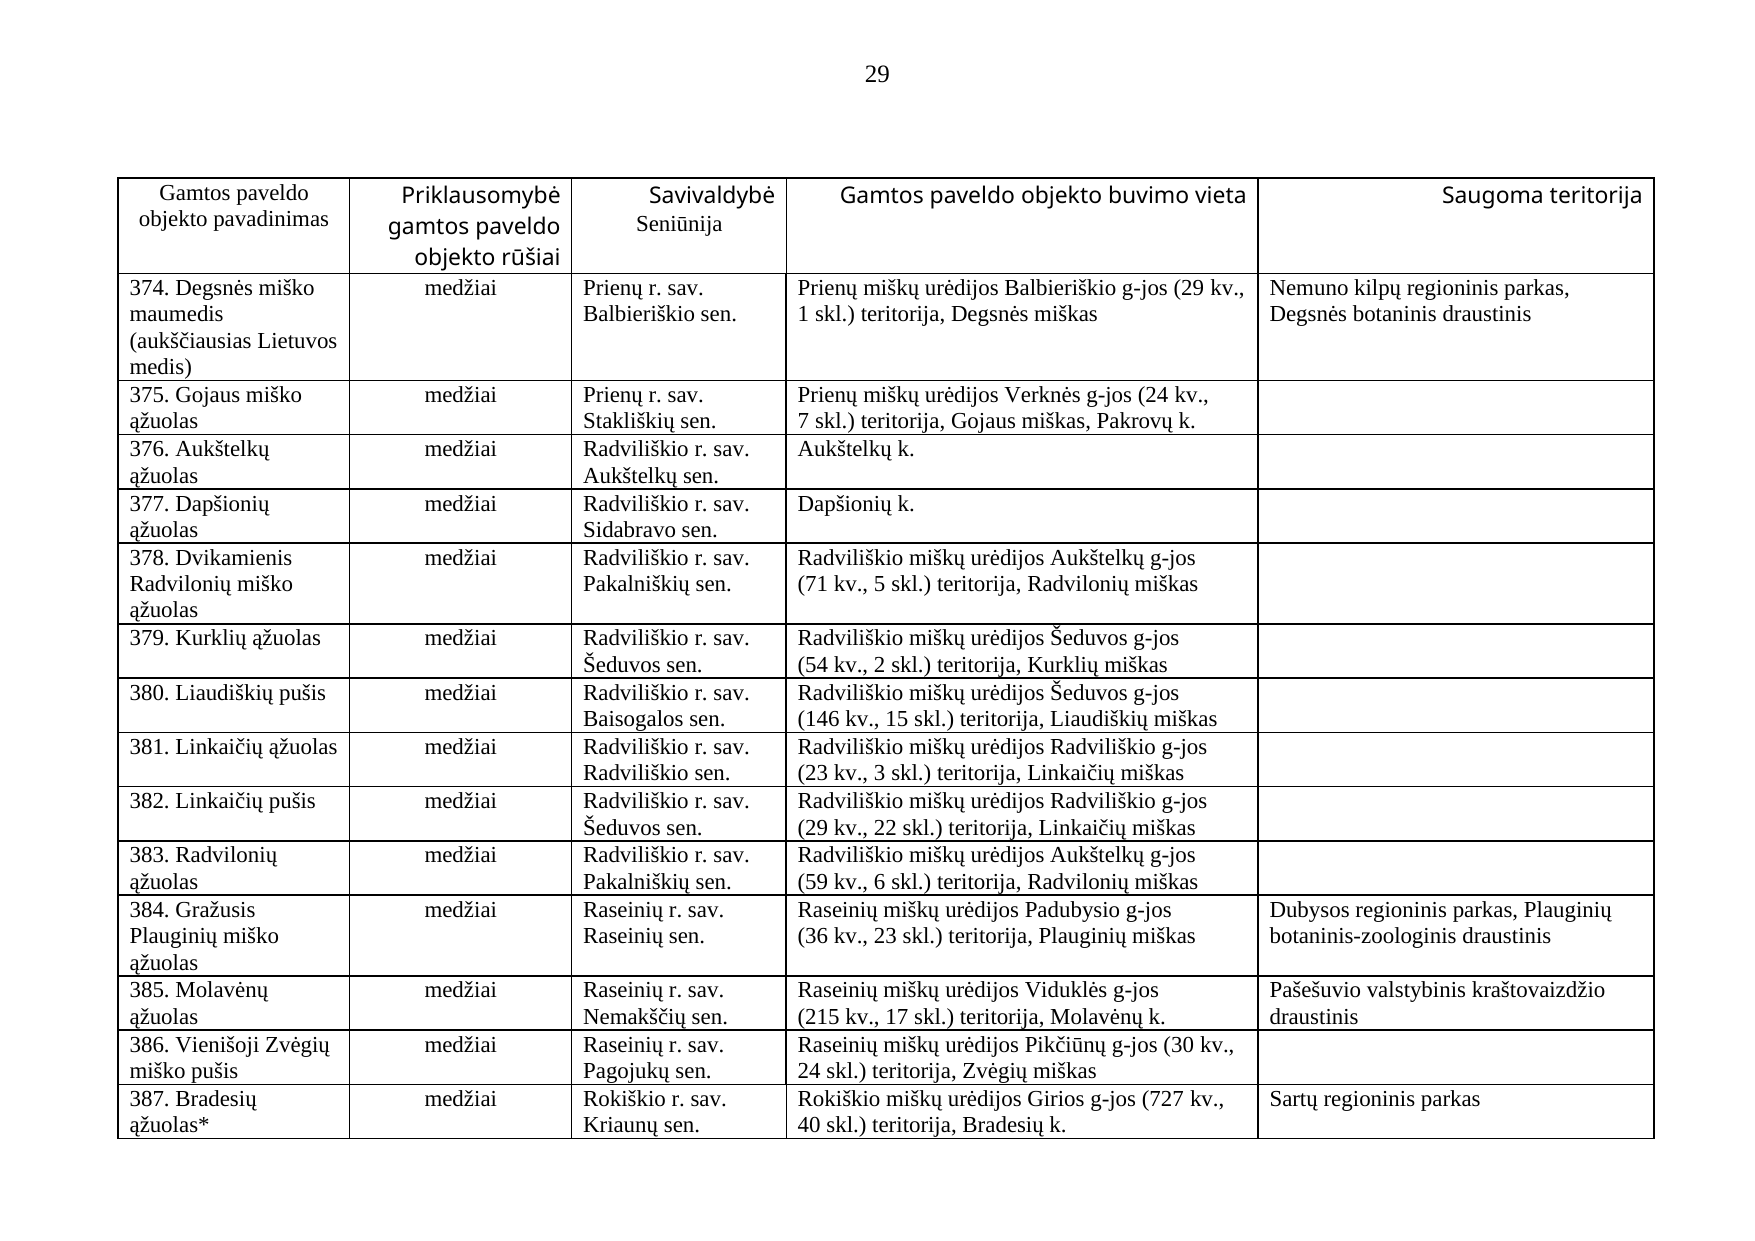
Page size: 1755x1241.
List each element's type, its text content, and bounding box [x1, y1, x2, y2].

table_header Priklausomybė gamtos paveldo objekto rūšiai [350, 179, 571, 272]
table_cell 383. Radvilonių ąžuolas [119, 842, 349, 894]
table_cell medžiai [350, 977, 571, 1029]
table_cell Radviliškio r. sav. Šeduvos sen. [572, 787, 785, 840]
table_cell Raseinių miškų urėdijos Viduklės g-jos (215 kv., 17 skl.) teritorija, Molavėnų k. [787, 977, 1257, 1029]
table_cell Radviliškio r. sav. Radviliškio sen. [572, 733, 785, 786]
table_cell [1259, 679, 1653, 731]
table_cell [1259, 733, 1653, 786]
table_cell medžiai [350, 435, 571, 488]
table_cell 374. Degsnės miško maumedis (aukščiausias Lietuvos medis) [119, 274, 349, 379]
table_cell medžiai [350, 544, 571, 623]
table_cell medžiai [350, 896, 571, 975]
table_cell Nemuno kilpų regioninis parkas, Degsnės botaninis draustinis [1259, 274, 1653, 379]
table_cell 381. Linkaičių ąžuolas [119, 733, 349, 786]
table_cell 385. Molavėnų ąžuolas [119, 977, 349, 1029]
table_cell [1259, 381, 1653, 434]
table_cell Prienų r. sav. Stakliškių sen. [572, 381, 785, 434]
table_cell [1259, 435, 1653, 488]
table_cell Raseinių miškų urėdijos Padubysio g-jos (36 kv., 23 skl.) teritorija, Plauginių miškas [787, 896, 1257, 975]
table_cell 386. Vienišoji Zvėgių miško pušis [119, 1031, 349, 1083]
table_cell [1259, 490, 1653, 542]
table_cell Dapšionių k. [787, 490, 1257, 542]
table_cell Radviliškio r. sav. Pakalniškių sen. [572, 544, 785, 623]
table_cell medžiai [350, 274, 571, 379]
table_cell Radviliškio miškų urėdijos Šeduvos g-jos (146 kv., 15 skl.) teritorija, Liaudiškių miškas [787, 679, 1257, 731]
table_cell [1259, 1031, 1653, 1083]
table_cell Radviliškio miškų urėdijos Radviliškio g-jos (29 kv., 22 skl.) teritorija, Linkaičių miškas [787, 787, 1257, 840]
table_cell Raseinių miškų urėdijos Pikčiūnų g-jos (30 kv., 24 skl.) teritorija, Zvėgių miškas [787, 1031, 1257, 1083]
table_cell medžiai [350, 842, 571, 894]
table_cell medžiai [350, 733, 571, 786]
table_cell 380. Liaudiškių pušis [119, 679, 349, 731]
table_header Gamtos paveldo objekto pavadinimas [119, 179, 349, 272]
table_cell medžiai [350, 1085, 571, 1138]
table_header Savivaldybė Seniūnija [572, 179, 786, 272]
table_cell Radviliškio r. sav. Pakalniškių sen. [572, 842, 785, 894]
table_cell Radviliškio miškų urėdijos Radviliškio g-jos (23 kv., 3 skl.) teritorija, Linkaičių miškas [787, 733, 1257, 786]
table_cell 375. Gojaus miško ąžuolas [119, 381, 349, 434]
table_cell Radviliškio miškų urėdijos Šeduvos g-jos (54 kv., 2 skl.) teritorija, Kurklių miškas [787, 625, 1257, 677]
table_cell 378. Dvikamienis Radvilonių miško ąžuolas [119, 544, 349, 623]
table_header Gamtos paveldo objekto buvimo vieta [787, 179, 1257, 272]
table_cell Radviliškio miškų urėdijos Aukštelkų g-jos (71 kv., 5 skl.) teritorija, Radvilonių miškas [787, 544, 1257, 623]
table_cell medžiai [350, 625, 571, 677]
table_cell 379. Kurklių ąžuolas [119, 625, 349, 677]
table_cell Radviliškio r. sav. Baisogalos sen. [572, 679, 785, 731]
table_cell Prienų miškų urėdijos Verknės g-jos (24 kv., 7 skl.) teritorija, Gojaus miškas, Pakrovų k. [787, 381, 1257, 434]
table_cell 377. Dapšionių ąžuolas [119, 490, 349, 542]
table_cell Dubysos regioninis parkas, Plauginių botaninis-zoologinis draustinis [1259, 896, 1653, 975]
table_cell Raseinių r. sav. Nemakščių sen. [572, 977, 785, 1029]
table_cell Radviliškio r. sav. Sidabravo sen. [572, 490, 785, 542]
table_cell [1259, 544, 1653, 623]
table_cell Radviliškio r. sav. Šeduvos sen. [572, 625, 785, 677]
table_cell [1259, 787, 1653, 840]
table_cell medžiai [350, 490, 571, 542]
table_cell Sartų regioninis parkas [1259, 1085, 1653, 1138]
table_cell Radviliškio miškų urėdijos Aukštelkų g-jos (59 kv., 6 skl.) teritorija, Radvilonių miškas [787, 842, 1257, 894]
table_cell 382. Linkaičių pušis [119, 787, 349, 840]
table_cell Rokiškio miškų urėdijos Girios g-jos (727 kv., 40 skl.) teritorija, Bradesių k. [787, 1085, 1257, 1138]
table_cell Prienų r. sav. Balbieriškio sen. [572, 274, 785, 379]
table_cell 376. Aukštelkų ąžuolas [119, 435, 349, 488]
table_cell medžiai [350, 679, 571, 731]
table_cell medžiai [350, 381, 571, 434]
table_cell Pašešuvio valstybinis kraštovaizdžio draustinis [1259, 977, 1653, 1029]
table_cell [1259, 625, 1653, 677]
table_cell Rokiškio r. sav. Kriaunų sen. [572, 1085, 786, 1138]
table_cell Raseinių r. sav. Pagojukų sen. [572, 1031, 785, 1083]
table_cell Aukštelkų k. [787, 435, 1257, 488]
table_cell medžiai [350, 787, 571, 840]
table_cell Prienų miškų urėdijos Balbieriškio g-jos (29 kv., 1 skl.) teritorija, Degsnės miškas [787, 274, 1257, 379]
table_cell 384. Gražusis Plauginių miško ąžuolas [119, 896, 349, 975]
table_cell Raseinių r. sav. Raseinių sen. [572, 896, 785, 975]
table_cell 387. Bradesių ąžuolas* [119, 1085, 349, 1138]
table_cell [1259, 842, 1653, 894]
table_cell medžiai [350, 1031, 571, 1083]
table_header Saugoma teritorija [1259, 179, 1653, 272]
table_cell Radviliškio r. sav. Aukštelkų sen. [572, 435, 785, 488]
